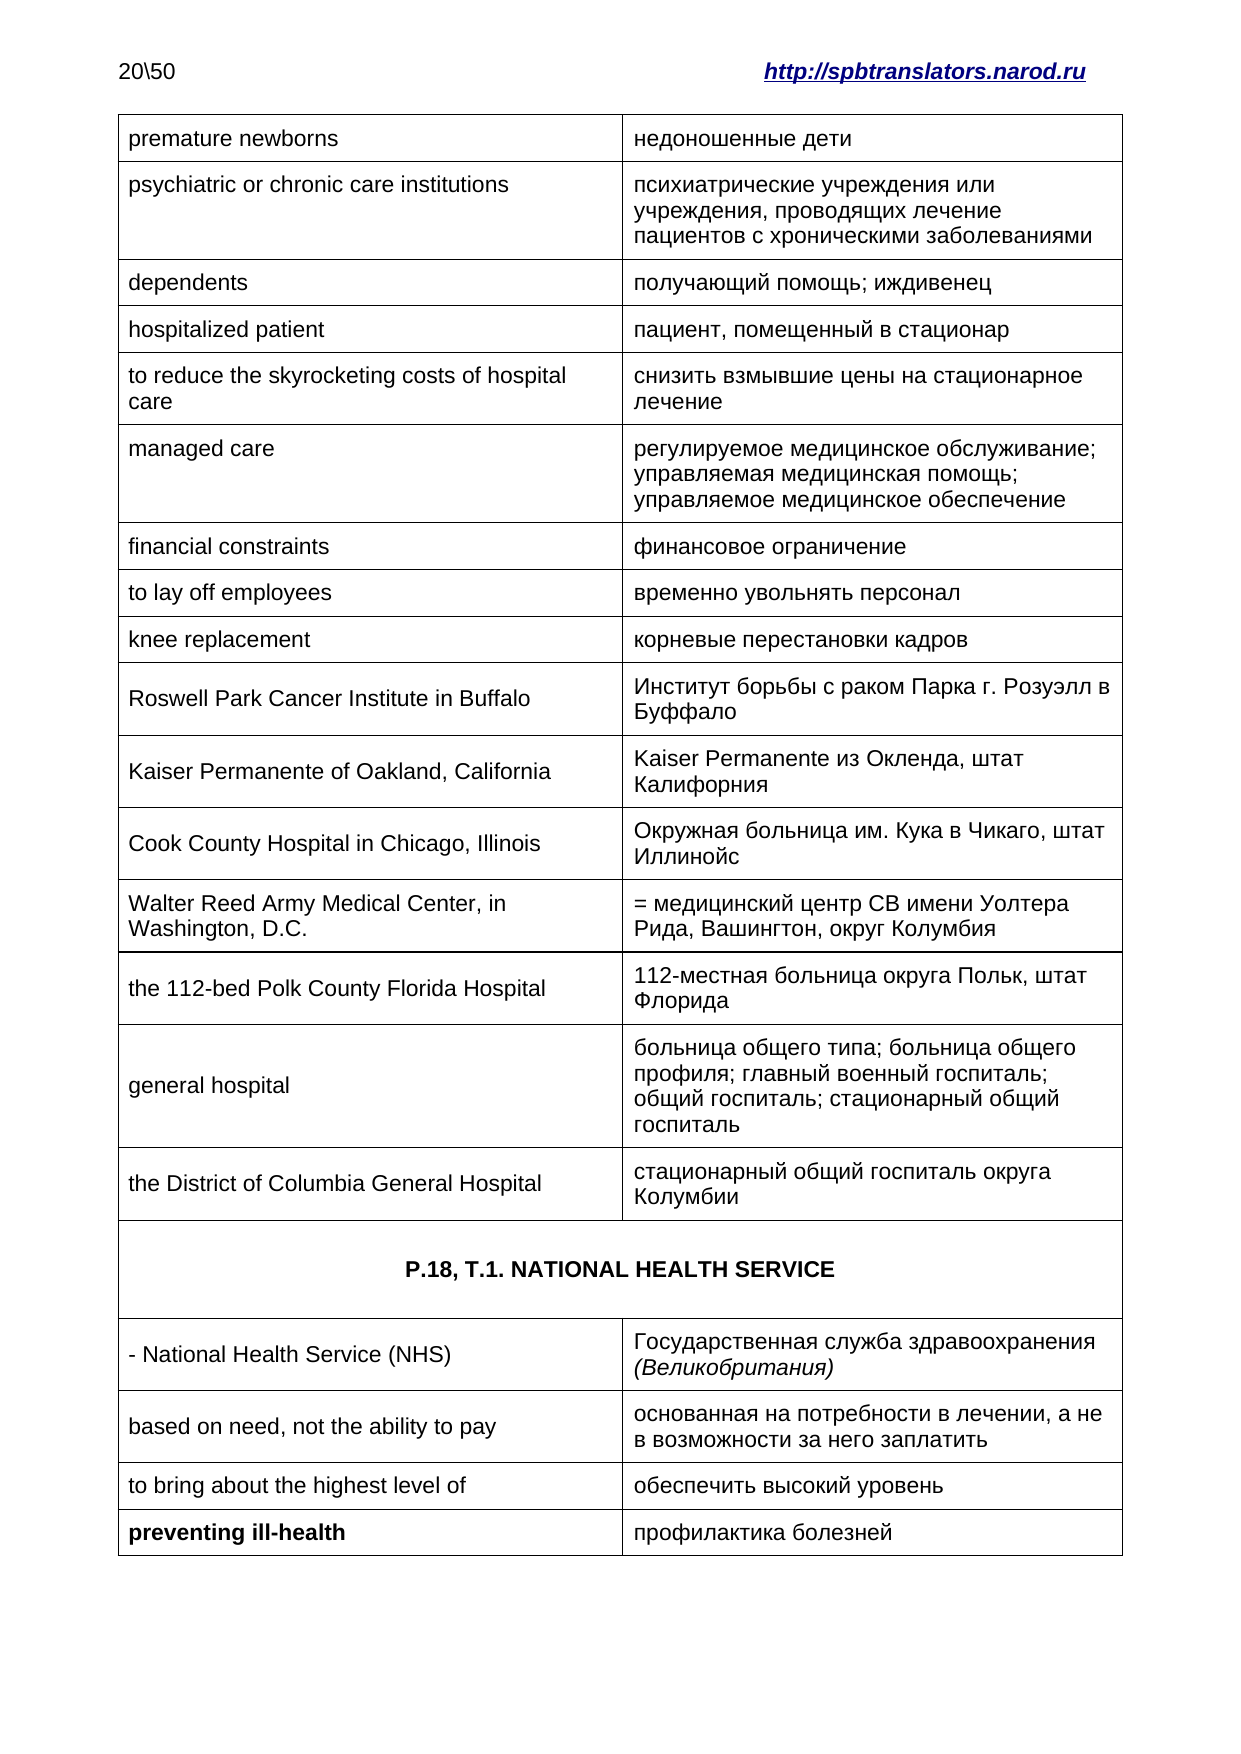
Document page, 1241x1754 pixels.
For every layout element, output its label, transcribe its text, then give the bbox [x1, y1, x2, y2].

table_cell получающий помощь; иждивенец [623, 260, 1122, 305]
table_cell обеспечить высокий уровень [623, 1463, 1122, 1509]
table_cell the 112-bed Polk County Florida Hospital [119, 953, 622, 1024]
table_cell регулируемое медицинское обслуживание; управляемая медицинская помощь; управляемое медицинское обеспечение [623, 425, 1122, 522]
table_cell психиатрические учреждения или учреждения, проводящих лечение пациентов с хроническими заболеваниями [623, 162, 1122, 259]
table_cell основанная на потребности в лечении, а не в возможности за него заплатить [623, 1391, 1122, 1462]
table_cell dependents [119, 260, 622, 305]
table_cell корневые перестановки кадров [623, 617, 1122, 662]
table_cell managed care [119, 425, 622, 522]
table_cell to bring about the highest level of [119, 1463, 622, 1509]
table_cell Окружная больница им. Кука в Чикаго, штат Иллинойс [623, 808, 1122, 879]
table_cell недоношенные дети [623, 115, 1122, 161]
table_cell premature newborns [119, 115, 622, 161]
table_cell general hospital [119, 1025, 622, 1147]
table_cell снизить взмывшие цены на стационарное лечение [623, 353, 1122, 424]
table_cell psychiatric or chronic care institutions [119, 162, 622, 259]
table_cell пациент, помещенный в стационар [623, 306, 1122, 352]
table_cell to reduce the skyrocketing costs of hospital care [119, 353, 622, 424]
table_cell based on need, not the ability to pay [119, 1391, 622, 1462]
table_cell = медицинский центр СВ имени Уолтера Рида, Вашингтон, округ Колумбия [623, 880, 1122, 951]
table_cell финансовое ограничение [623, 523, 1122, 569]
table_cell 112-местная больница округа Польк, штат Флорида [623, 953, 1122, 1024]
table_cell профилактика болезней [623, 1510, 1122, 1555]
table_cell Cook County Hospital in Chicago, Illinois [119, 808, 622, 879]
table_cell временно увольнять персонал [623, 570, 1122, 616]
table_cell Институт борьбы с раком Парка г. Розуэлл в Буффало [623, 663, 1122, 734]
table_cell P.18, T.1. NATIONAL HEALTH SERVICE [119, 1221, 1122, 1317]
table_cell стационарный общий госпиталь округа Колумбии [623, 1148, 1122, 1219]
table_cell Roswell Park Cancer Institute in Buffalo [119, 663, 622, 734]
table_cell Государственная служба здравоохранения (Великобритания) [623, 1319, 1122, 1390]
table_cell to lay off employees [119, 570, 622, 616]
table_cell financial constraints [119, 523, 622, 569]
table_cell Walter Reed Army Medical Center, in Washington, D.C. [119, 880, 622, 951]
table_cell - National Health Service (NHS) [119, 1319, 622, 1390]
table_cell Kaiser Permanente из Окленда, штат Калифорния [623, 736, 1122, 807]
table_cell Kaiser Permanente of Oakland, California [119, 736, 622, 807]
table_cell hospitalized patient [119, 306, 622, 352]
table_cell the District of Columbia General Hospital [119, 1148, 622, 1219]
table_cell preventing ill-health [119, 1510, 622, 1555]
table_cell knee replacement [119, 617, 622, 662]
table_cell больница общего типа; больница общего профиля; главный военный госпиталь; общий госпиталь; стационарный общий госпиталь [623, 1025, 1122, 1147]
